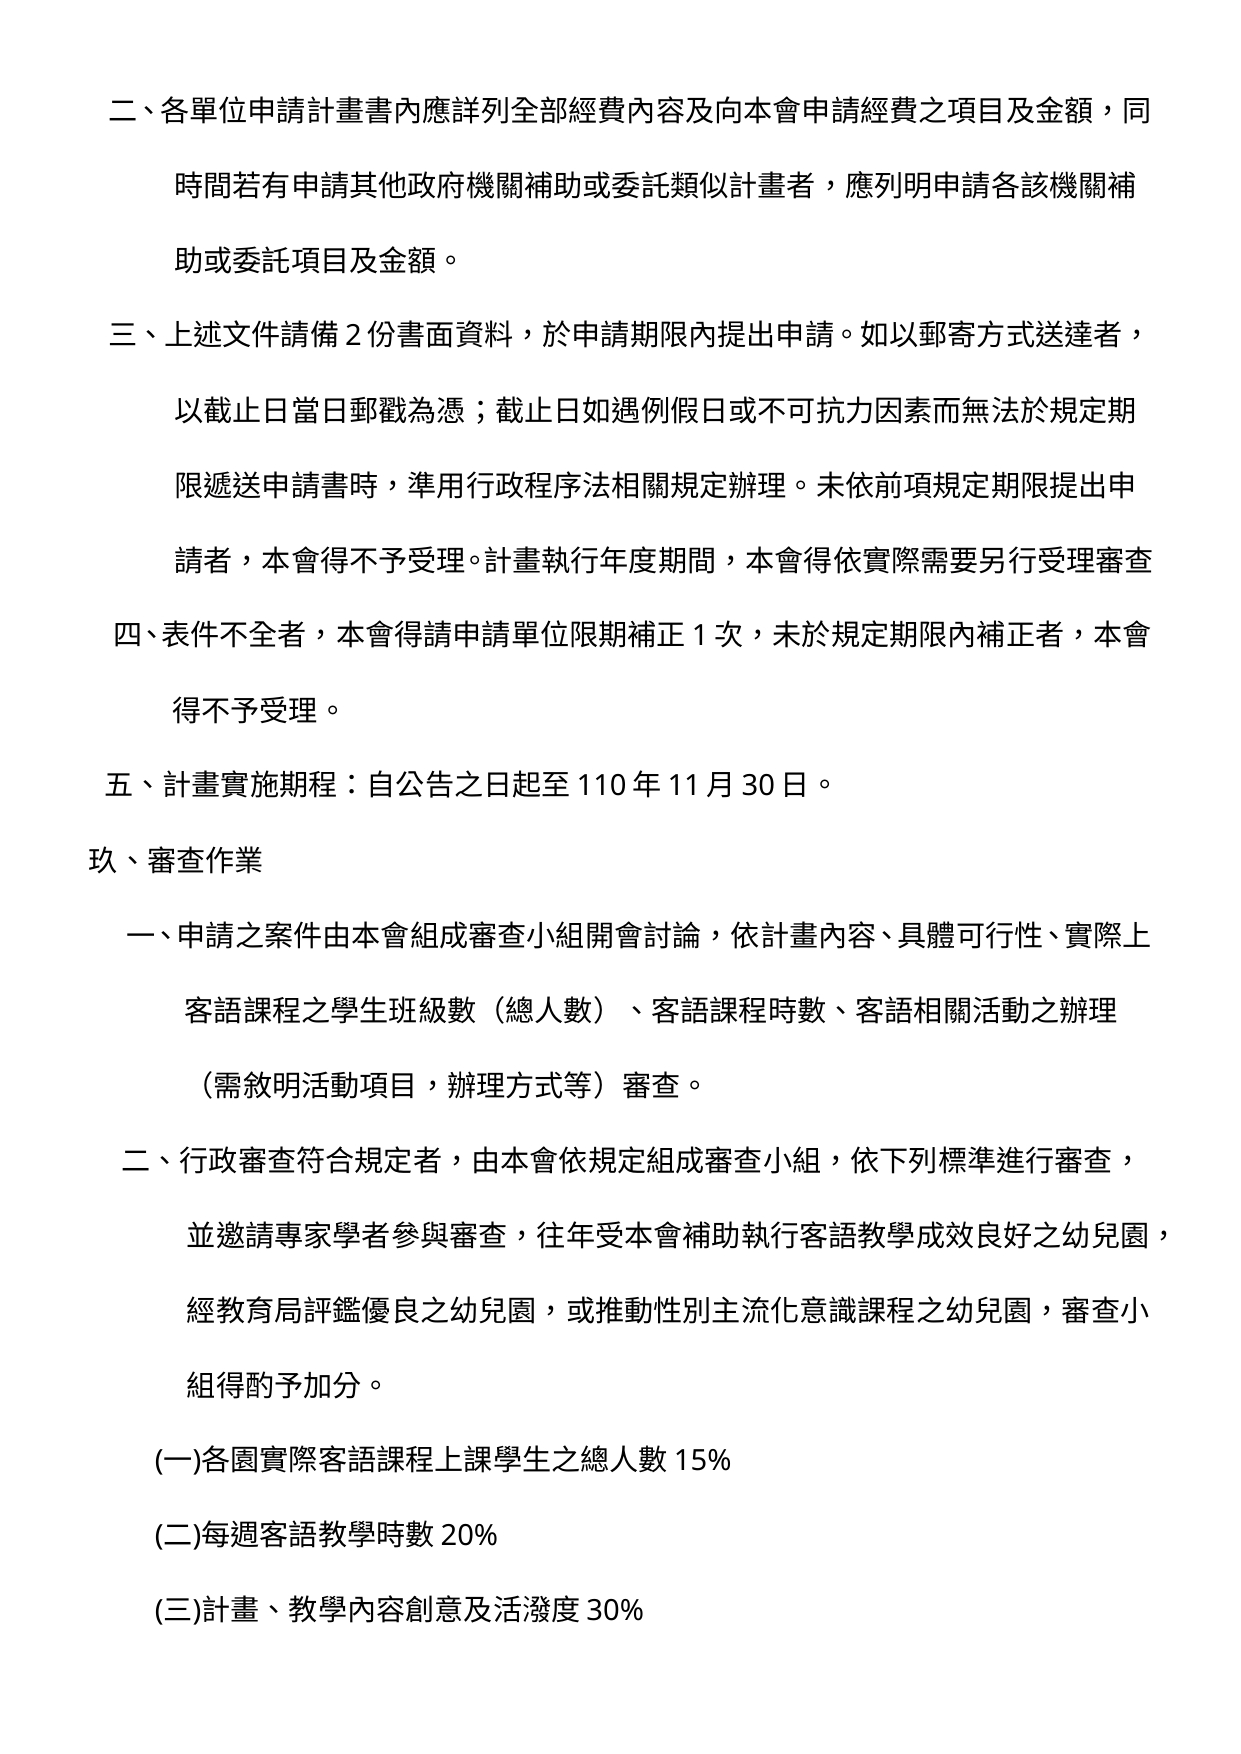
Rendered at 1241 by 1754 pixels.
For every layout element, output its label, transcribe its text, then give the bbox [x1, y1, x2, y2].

text 二、各單位申請計畫書內應詳列全部經費內容及向本會申請經費之項目及金額，同時間若有申請其他政府機關補助或委託類似計畫者，應列明申請各該機關補助或委託項目及金額。 [101, 71, 1152, 296]
text 三、上述文件請備2份書面資料，於申請期限內提出申請。如以郵寄方式送達者，以截止日當日郵戳為憑；截止日如遇例假日或不可抗力因素而無法於規定期限遞送申請書時，準用行政程序法相關規定辦理。未依前項規定期限提出申請者，本會得不予受理。計畫執行年度期間，本會得依實際需要另行受理審查。 [101, 296, 1152, 596]
text 五、計畫實施期程：自公告之日起至110年11月30日。 [89, 746, 1152, 821]
text 一、申請之案件由本會組成審查小組開會討論，依計畫內容、具體可行性、實際上客語課程之學生班級數（總人數）、客語課程時數、客語相關活動之辦理（需敘明活動項目，辦理方式等）審查。 [126, 896, 1152, 1121]
text (三)計畫、教學內容創意及活潑度30% [147, 1571, 1152, 1646]
text (二)每週客語教學時數20% [147, 1496, 1152, 1571]
text 四、表件不全者，本會得請申請單位限期補正1次，未於規定期限內補正者，本會得不予受理。 [114, 596, 1152, 746]
text 玖、審查作業 [89, 821, 1152, 896]
text 二、行政審查符合規定者，由本會依規定組成審查小組，依下列標準進行審查，並邀請專家學者參與審查，往年受本會補助執行客語教學成效良好之幼兒園，經教育局評鑑優良之幼兒園，或推動性別主流化意識課程之幼兒園，審查小組得酌予加分。 [114, 1121, 1152, 1421]
text (一)各園實際客語課程上課學生之總人數15% [147, 1421, 1152, 1496]
